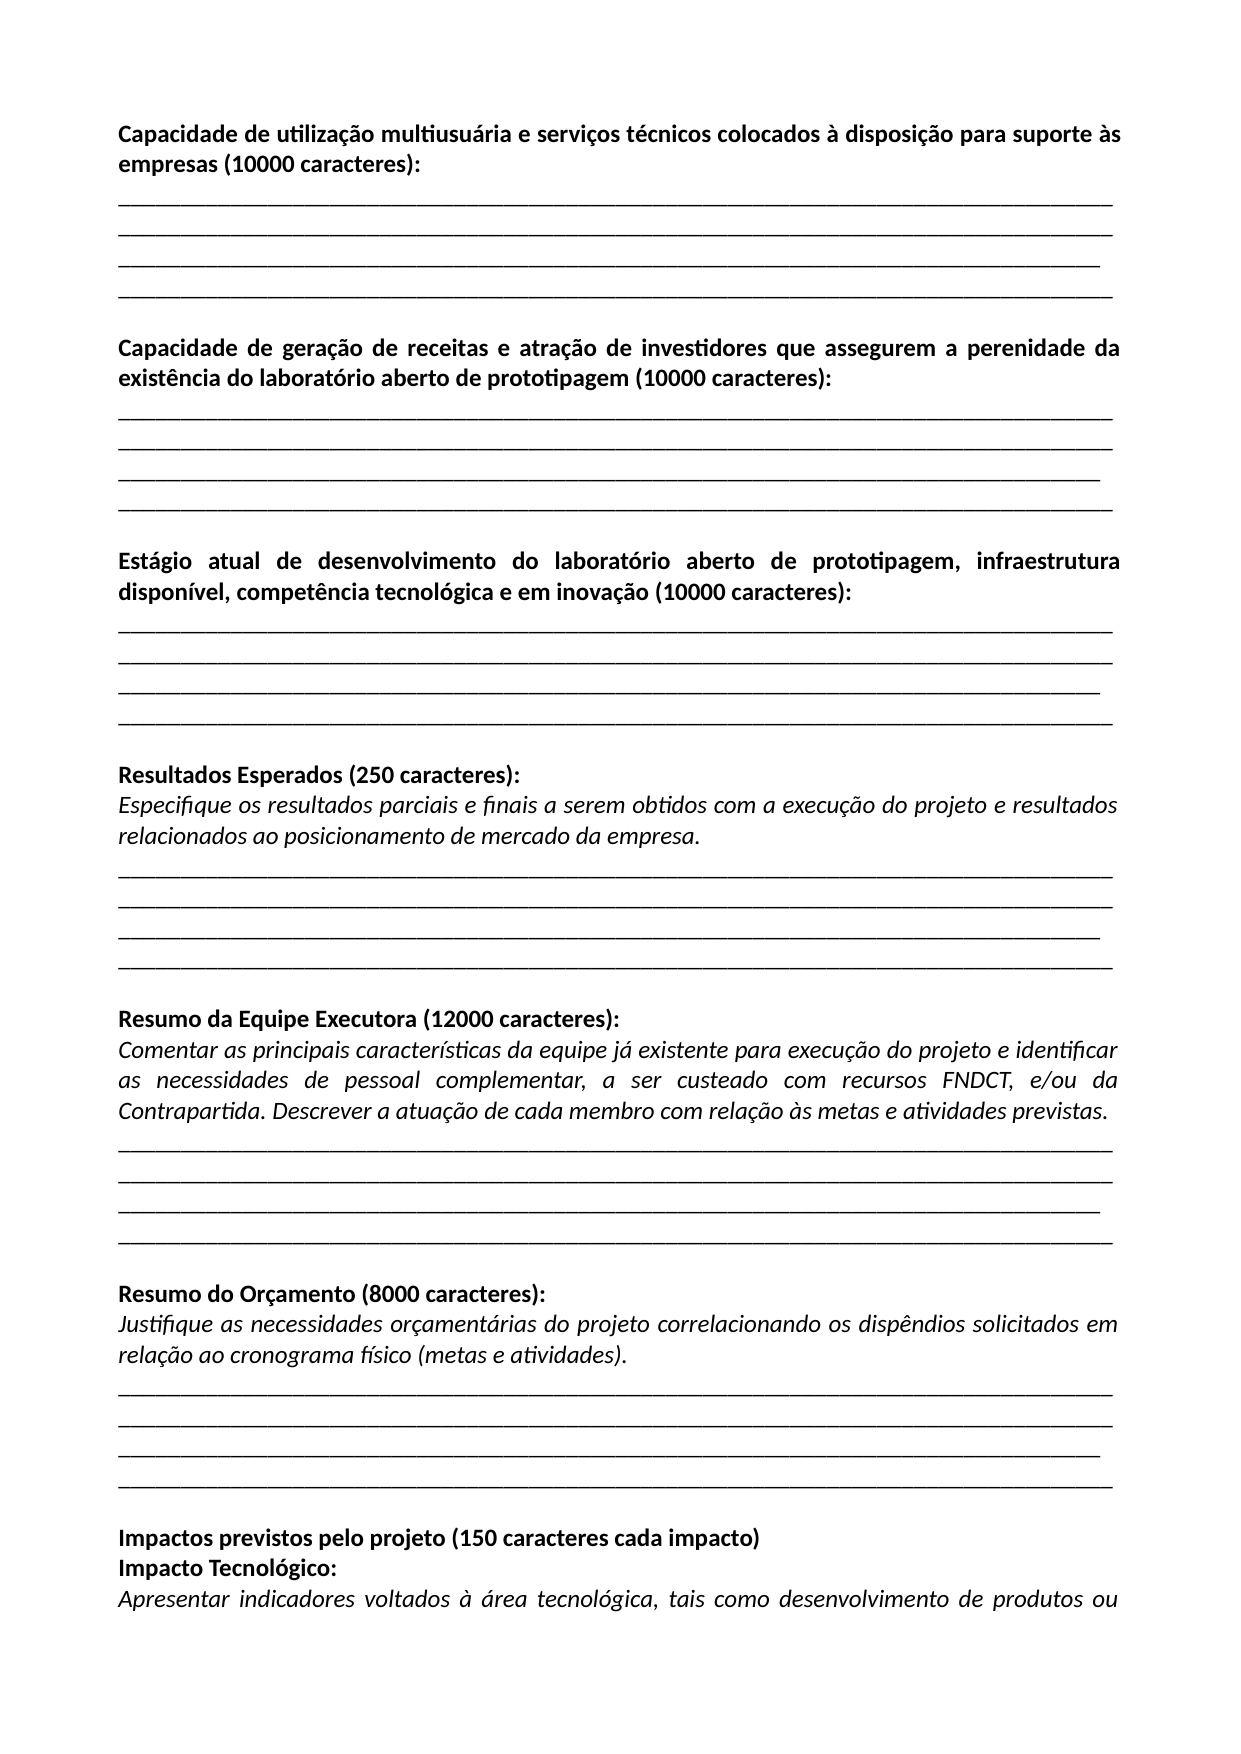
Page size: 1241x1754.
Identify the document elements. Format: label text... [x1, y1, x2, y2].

text ________________________________________________________________________________ [118, 606, 1122, 637]
text _______________________________________________________________________________ [118, 667, 1122, 698]
text ________________________________________________________________________________ [118, 1217, 1122, 1247]
text ________________________________________________________________________________ [118, 1125, 1122, 1156]
text ________________________________________________________________________________ [118, 210, 1122, 240]
text ________________________________________________________________________________ [118, 271, 1122, 301]
text Impactos previstos pelo projeto (150 caracteres cada impacto) [118, 1522, 1122, 1553]
text Estágio atual de desenvolvimento do laboratório aberto de prototipagem, infraestrutura disponível, competência tecnológica e em inovação (10000 caracteres): [118, 545, 1122, 606]
text Capacidade de utilização multiusuária e serviços técnicos colocados à disposição para suporte às empresas (10000 caracteres): [118, 118, 1122, 179]
text ________________________________________________________________________________ [118, 1400, 1122, 1431]
text _______________________________________________________________________________ [118, 912, 1122, 942]
text Comentar as principais características da equipe já existente para execução do projeto e identificar as necessidades de pessoal complementar, a ser custeado com recursos FNDCT, e/ou da Contrapartida. Descrever a atuação de cada membro com relação às metas e atividades previstas. [118, 1034, 1122, 1125]
text _______________________________________________________________________________ [118, 1431, 1122, 1461]
text ________________________________________________________________________________ [118, 637, 1122, 667]
text ________________________________________________________________________________ [118, 881, 1122, 912]
text Resumo do Orçamento (8000 caracteres): [118, 1278, 1122, 1308]
text ________________________________________________________________________________ [118, 1461, 1122, 1492]
text ________________________________________________________________________________ [118, 1156, 1122, 1186]
text ________________________________________________________________________________ [118, 851, 1122, 881]
text Impacto Tecnológico: [118, 1553, 1122, 1583]
text ________________________________________________________________________________ [118, 484, 1122, 515]
text ________________________________________________________________________________ [118, 423, 1122, 454]
text Capacidade de geração de receitas e atração de investidores que assegurem a perenidade da existência do laboratório aberto de prototipagem (10000 caracteres): [118, 332, 1122, 393]
text ________________________________________________________________________________ [118, 179, 1122, 210]
text Justifique as necessidades orçamentárias do projeto correlacionando os dispêndios solicitados em relação ao cronograma físico (metas e atividades). [118, 1308, 1122, 1369]
text _______________________________________________________________________________ [118, 1186, 1122, 1217]
text _______________________________________________________________________________ [118, 454, 1122, 484]
text Resumo da Equipe Executora (12000 caracteres): [118, 1003, 1122, 1034]
text Apresentar indicadores voltados à área tecnológica, tais como desenvolvimento de produtos ou [118, 1583, 1122, 1614]
text ________________________________________________________________________________ [118, 698, 1122, 728]
text ________________________________________________________________________________ [118, 942, 1122, 973]
text Especifique os resultados parciais e finais a serem obtidos com a execução do projeto e resultados relacionados ao posicionamento de mercado da empresa. [118, 789, 1122, 851]
text _______________________________________________________________________________ [118, 240, 1122, 271]
text ________________________________________________________________________________ [118, 1369, 1122, 1400]
text Resultados Esperados (250 caracteres): [118, 759, 1122, 789]
text ________________________________________________________________________________ [118, 393, 1122, 423]
